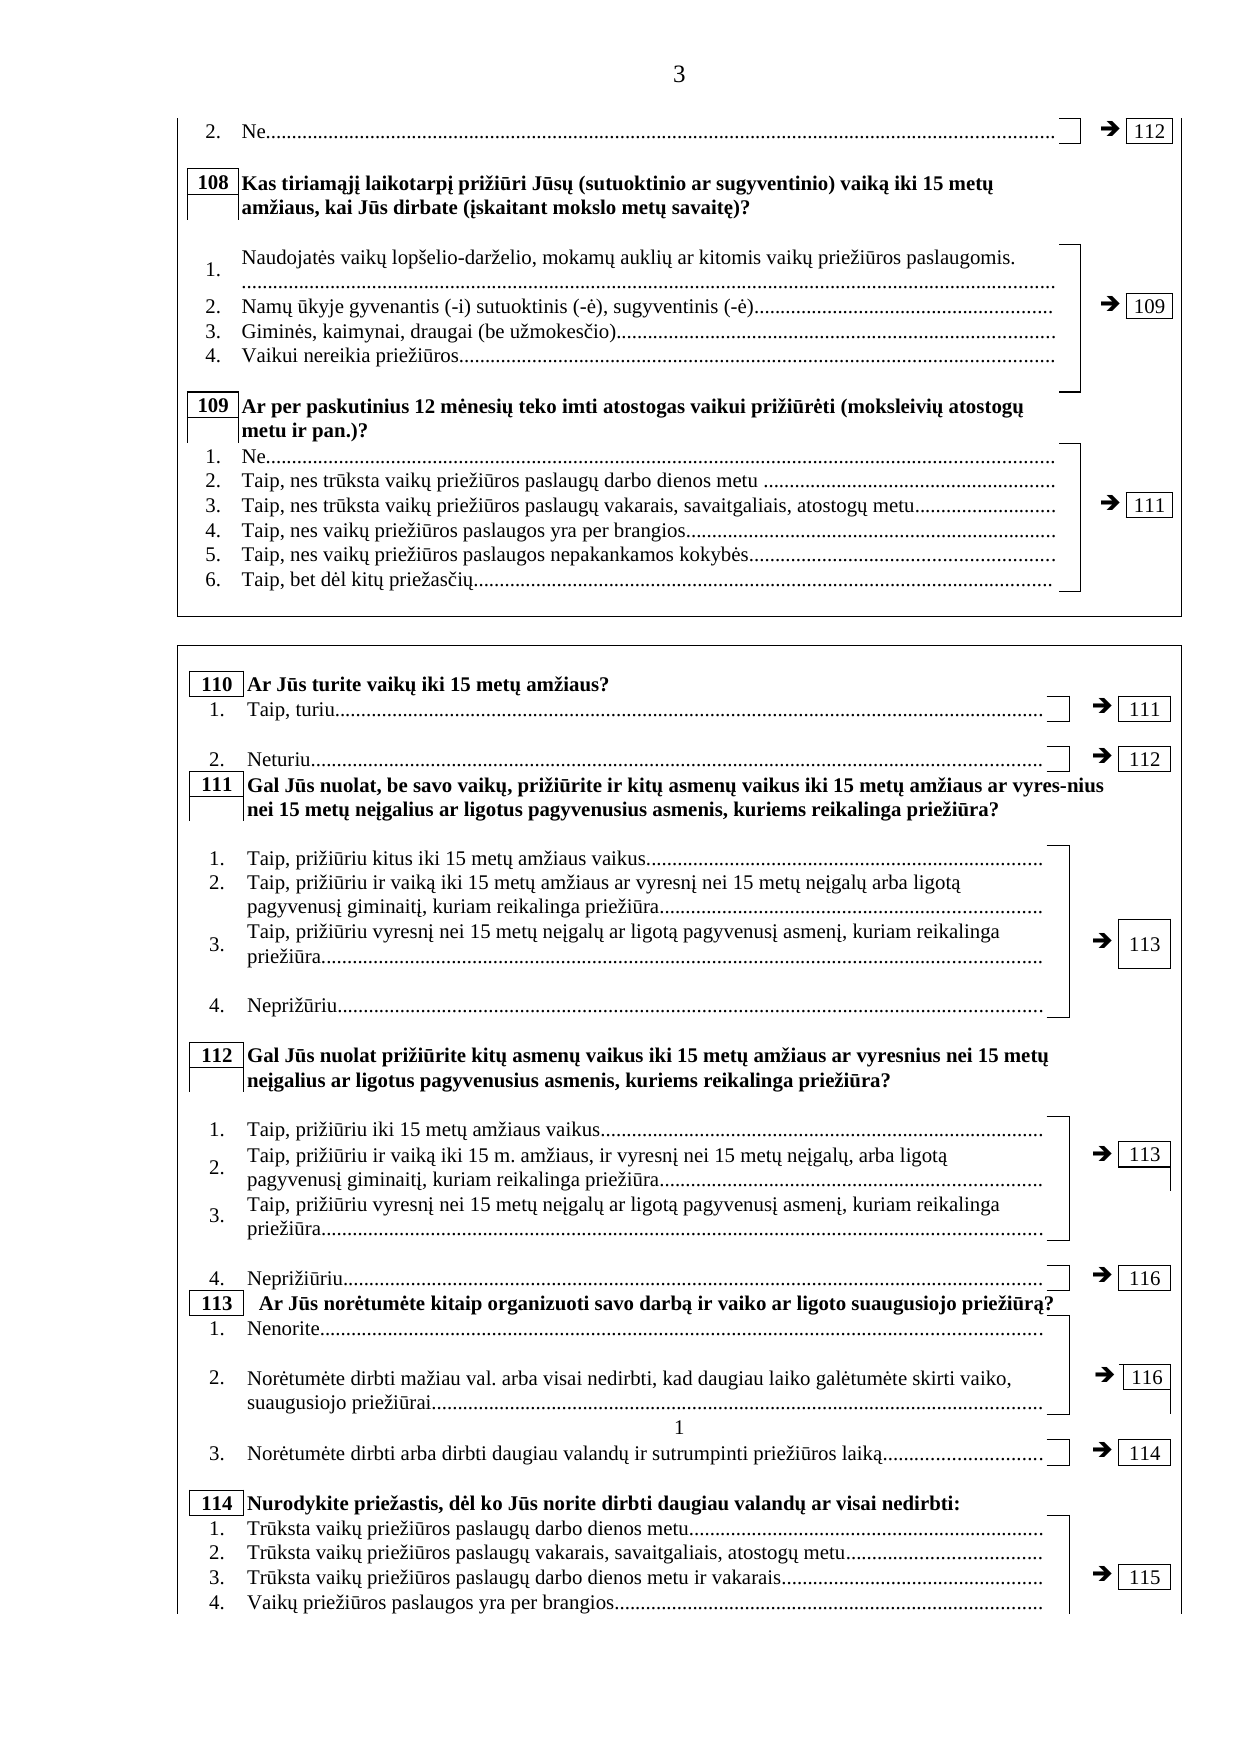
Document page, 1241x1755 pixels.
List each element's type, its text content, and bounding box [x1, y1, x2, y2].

table_cell 114 [1119, 1440, 1170, 1464]
table_cell 1. [188, 244, 238, 293]
table_cell [1173, 343, 1181, 367]
table_cell [178, 244, 187, 293]
table_cell [1093, 368, 1126, 391]
table_cell [1119, 1042, 1170, 1067]
table_cell 2. [190, 1364, 244, 1414]
table_cell [1059, 566, 1080, 591]
table_cell [1170, 1042, 1181, 1092]
table_cell  [1084, 919, 1118, 968]
table_cell [1119, 969, 1170, 993]
table_cell [190, 1340, 244, 1364]
table_cell [1047, 722, 1069, 746]
table_cell [1047, 919, 1069, 968]
table_header [1069, 646, 1084, 671]
table_cell [1084, 1340, 1119, 1364]
table_cell [178, 220, 187, 244]
table_cell 113 [1119, 920, 1170, 968]
table_cell [1119, 796, 1170, 821]
table_cell Kas tiriamąjį laikotarpį prižiūri Jūsų (sutuoktinio ar sugyventinio) vaiką iki 15 metų amžiaus, kai Jūs dirbate (įskaitant mokslo metų savaitę)? [239, 168, 1059, 220]
table_cell [1070, 1515, 1084, 1540]
table_cell [1081, 118, 1093, 143]
table_cell [178, 343, 187, 367]
table_cell [178, 1589, 189, 1614]
table_cell [178, 1564, 189, 1589]
table_cell [1084, 1191, 1119, 1239]
table_cell [1069, 1465, 1084, 1489]
table_cell [1047, 1364, 1069, 1414]
table_cell [190, 1068, 243, 1092]
table_cell [1047, 1490, 1084, 1515]
table_cell [1170, 845, 1181, 870]
table_cell [1171, 1141, 1181, 1191]
table_cell Ar Jūs turite vaikų iki 15 metų amžiaus? [244, 671, 1047, 696]
table_cell [1059, 119, 1080, 143]
table_cell [1170, 1315, 1181, 1340]
table_cell 113 [1119, 1142, 1170, 1166]
table_cell [1081, 343, 1093, 367]
table_cell [1170, 1515, 1181, 1540]
table_cell [190, 968, 244, 993]
table_cell [1170, 1116, 1181, 1141]
table_cell [1047, 671, 1069, 696]
table_cell [1119, 1168, 1170, 1191]
table_cell [1059, 492, 1080, 517]
table_cell [178, 1490, 189, 1515]
table_cell [1047, 1540, 1069, 1564]
table_cell [178, 543, 187, 566]
table_cell 2. [188, 468, 238, 492]
table_cell [1171, 1564, 1181, 1589]
table_cell [178, 746, 189, 771]
table_cell 1. [190, 845, 244, 870]
table_cell Nurodykite priežastis, dėl ko Jūs norite dirbti daugiau valandų ar visai nedirbti: [244, 1490, 1047, 1515]
table_cell [1126, 319, 1173, 343]
table_cell [1119, 993, 1170, 1017]
table_cell [1126, 443, 1173, 468]
table_cell 111 [1127, 493, 1172, 517]
table_cell [178, 1364, 189, 1414]
table_cell Taip, prižiūriu ir vaiką iki 15 metų amžiaus ar vyresnį nei 15 metų neįgalų arba ligotą pagyvenusį giminaitį, kuriam reikalinga priežiūra [244, 870, 1047, 918]
table_cell [1069, 1042, 1084, 1092]
table_cell [1047, 1440, 1069, 1464]
table_cell Taip, turiu. [244, 696, 1047, 721]
table_cell 1. [190, 1316, 244, 1340]
table_cell [1084, 993, 1119, 1017]
table_cell [1170, 1290, 1181, 1315]
table_cell [1059, 318, 1080, 343]
table_cell [1059, 343, 1080, 367]
table_cell 1. [190, 1116, 244, 1141]
table_cell [1119, 1466, 1170, 1489]
table_cell Taip, bet dėl kitų priežasčių [238, 566, 1059, 591]
table_cell [1119, 1590, 1170, 1614]
table_cell [1084, 1116, 1119, 1141]
table_cell [178, 118, 187, 143]
table_cell [1126, 566, 1173, 591]
table_cell [1080, 143, 1093, 168]
table_cell 111 [1119, 697, 1170, 721]
table_cell [1059, 245, 1080, 293]
table_cell [1047, 747, 1069, 771]
table_cell  [1093, 293, 1126, 318]
table_cell [1084, 1315, 1119, 1340]
table_cell [1047, 846, 1069, 870]
table_cell [1173, 566, 1181, 591]
table_cell [1084, 1042, 1119, 1092]
table_cell [178, 468, 187, 492]
table_cell [178, 1265, 189, 1290]
table_cell [178, 492, 187, 517]
table_cell [178, 293, 187, 318]
table_cell [1093, 543, 1126, 566]
table_cell [1070, 993, 1084, 1017]
table_cell [1093, 168, 1126, 220]
table_cell [1059, 368, 1080, 391]
table_cell  [1084, 1141, 1118, 1166]
table_cell [1170, 671, 1181, 696]
table_cell [1070, 845, 1084, 870]
table_cell [238, 220, 1059, 244]
table_cell [1126, 391, 1173, 443]
table_cell [1069, 1290, 1084, 1315]
table_cell [1170, 1191, 1181, 1239]
table_header [1119, 646, 1170, 671]
table_cell 4. [190, 1589, 244, 1614]
table_cell [1173, 391, 1181, 443]
table_cell [178, 1042, 189, 1092]
table_cell [1173, 168, 1181, 220]
table_cell 108 [188, 169, 238, 194]
table_cell [178, 845, 189, 870]
table_cell [1081, 244, 1093, 293]
table_cell [1069, 671, 1084, 696]
table_cell [1093, 244, 1126, 293]
table_cell 2. [190, 1141, 244, 1191]
table_cell 3. [190, 1191, 244, 1239]
table_cell Gal Jūs nuolat prižiūrite kitų asmenų vaikus iki 15 metų amžiaus ar vyresnius nei 15 metų neįgalius ar ligotus pagyvenusius asmenis, kuriems reikalinga priežiūra? [244, 1042, 1069, 1092]
table_cell Ne [238, 443, 1059, 468]
table_cell [178, 870, 189, 918]
table_cell [238, 368, 1059, 391]
table_cell [1047, 1564, 1069, 1589]
table_cell [1069, 721, 1084, 746]
table_cell [1173, 244, 1181, 293]
table_cell 4. [190, 1265, 244, 1290]
table_cell [178, 1240, 189, 1265]
table_cell [1070, 1141, 1084, 1191]
table_cell [1080, 220, 1093, 244]
table_cell [188, 195, 238, 220]
table_cell [1047, 1316, 1069, 1340]
table_cell [1059, 444, 1080, 468]
table_header [1047, 646, 1069, 671]
table_cell [1093, 343, 1126, 367]
table_cell [1047, 870, 1069, 918]
table_cell [1119, 1340, 1170, 1364]
table_cell [178, 443, 187, 468]
table_cell [178, 168, 187, 220]
table_cell 112 [1127, 119, 1172, 143]
table_cell [178, 1290, 189, 1315]
table_cell [238, 143, 1059, 168]
table_cell [1126, 244, 1173, 293]
table_cell [190, 1240, 244, 1265]
table_cell [1171, 1265, 1181, 1290]
table_cell [178, 318, 187, 343]
table_cell [1070, 1191, 1084, 1239]
table_cell [1069, 1240, 1084, 1265]
table_cell [188, 220, 238, 244]
table_cell 2. [190, 746, 244, 771]
table_cell 5. [188, 543, 238, 566]
table_cell  [1084, 1265, 1118, 1290]
table_cell 1. [190, 697, 244, 721]
table_cell [1084, 1389, 1123, 1414]
table_cell [178, 919, 189, 968]
table_cell Naudojatės vaikų lopšelio-darželio, mokamų auklių ar kitomis vaikų priežiūros paslaugomis. [238, 244, 1059, 293]
table_cell [1084, 721, 1119, 746]
table_cell [178, 566, 187, 591]
table_cell  [1084, 696, 1118, 721]
table_cell 109 [1127, 294, 1172, 318]
table_cell [1047, 1466, 1069, 1489]
table_cell [1059, 293, 1080, 318]
table_cell Neturiu [244, 746, 1047, 771]
table_cell [1119, 1490, 1170, 1515]
table_cell [244, 1465, 1047, 1489]
table_cell [178, 721, 189, 746]
table_cell [1059, 220, 1080, 244]
table_cell Norėtumėte dirbti arba dirbti daugiau valandų ir sutrumpinti priežiūros laiką . [244, 1439, 1047, 1464]
table_cell [1119, 772, 1170, 796]
table_cell [178, 821, 1181, 845]
table_cell [1047, 1141, 1069, 1191]
table_cell Taip, prižiūriu ir vaiką iki 15 m. amžiaus, ir vyresnį nei 15 metų neįgalų, arba ligotą pagyvenusį giminaitį, kuriam reikalinga priežiūra [244, 1141, 1047, 1191]
table_header [244, 646, 1047, 671]
table_cell [1070, 696, 1084, 721]
table_cell [178, 771, 189, 821]
table_cell [1084, 968, 1119, 993]
table_cell [1070, 919, 1084, 968]
table_cell [1093, 566, 1126, 591]
table_cell [1084, 870, 1119, 918]
table_cell 2. [190, 870, 244, 918]
table_cell [1070, 968, 1084, 993]
table_cell [1093, 517, 1126, 542]
table_cell [1124, 1390, 1170, 1414]
table_cell [1080, 391, 1093, 443]
table_cell [1081, 517, 1093, 542]
table_cell [178, 968, 189, 993]
table_cell Trūksta vaikų priežiūros paslaugų darbo dienos metu ir vakarais [244, 1564, 1047, 1589]
table_cell [1126, 168, 1173, 220]
table_cell [1093, 468, 1126, 492]
table_cell [1059, 393, 1080, 443]
table_header [1170, 646, 1181, 671]
table_cell 116 [1119, 1266, 1170, 1290]
table_cell [1081, 543, 1093, 566]
table_cell [190, 721, 244, 746]
table_cell Taip, prižiūriu iki 15 metų amžiaus vaikus. [244, 1116, 1047, 1141]
table_cell [244, 968, 1047, 993]
table_cell [1070, 870, 1084, 918]
table_cell [178, 1515, 189, 1540]
table_cell Ar per paskutinius 12 mėnesių teko imti atostogas vaikui prižiūrėti (moksleivių atostogų metu ir pan.)? [239, 391, 1059, 443]
table_cell [1170, 993, 1181, 1017]
table_cell [1047, 993, 1069, 1017]
table_cell Vaikų priežiūros paslaugos yra per brangios [244, 1589, 1047, 1614]
table_cell [1170, 721, 1181, 746]
table_cell Ar Jūs norėtumėte kitaip organizuoti savo darbą ir vaiko ar ligoto suaugusiojo priežiūrą? [244, 1290, 1069, 1315]
table_cell [1119, 1540, 1170, 1564]
table_cell [1081, 468, 1093, 492]
table_cell 1. [190, 1516, 244, 1540]
table_header [190, 646, 244, 671]
table_cell [190, 797, 243, 821]
table_cell [1070, 1340, 1084, 1364]
table_cell [1084, 1515, 1119, 1540]
table_cell [1119, 1315, 1170, 1340]
table_cell [1119, 1067, 1170, 1092]
table_cell Taip, nes trūksta vaikų priežiūros paslaugų darbo dienos metu [238, 468, 1059, 492]
table_cell [190, 1465, 244, 1489]
table_cell 1. [188, 443, 238, 468]
table_cell  [1084, 1564, 1118, 1589]
table_cell Taip, nes vaikų priežiūros paslaugos yra per brangios . [238, 517, 1059, 542]
table_cell [178, 1017, 1181, 1042]
table_cell [1070, 1589, 1084, 1614]
table_cell Gal Jūs nuolat, be savo vaikų, prižiūrite ir kitų asmenų vaikus iki 15 metų amžiaus ar vyres-nius nei 15 metų neįgalius ar ligotus pagyvenusius asmenis, kuriems reikalinga priežiūra? [244, 771, 1119, 821]
table_cell [1059, 543, 1080, 566]
table_cell [1081, 293, 1093, 318]
table_cell [1070, 746, 1084, 771]
table_cell Vaikui nereikia priežiūros [238, 343, 1059, 367]
table_cell Nenorite . [244, 1315, 1047, 1340]
table_cell [178, 591, 1181, 616]
table_cell Norėtumėte dirbti mažiau val. arba visai nedirbti, kad daugiau laiko galėtumėte skirti vaiko, suaugusiojo priežiūrai [244, 1364, 1047, 1414]
table_cell [178, 1141, 189, 1191]
table_cell [1119, 1515, 1170, 1540]
table_cell [1173, 293, 1181, 318]
table_cell [178, 671, 189, 696]
table_cell [1171, 746, 1181, 771]
table_cell [1171, 696, 1181, 721]
table_cell [1070, 1540, 1084, 1564]
table_cell 115 [1119, 1565, 1170, 1589]
table_cell [1171, 919, 1181, 968]
table_cell [1047, 1241, 1069, 1265]
table_cell [1093, 443, 1126, 468]
table_cell [1173, 468, 1181, 492]
table_cell [1119, 1291, 1170, 1315]
table_cell 2. [188, 293, 238, 318]
table_cell [1093, 220, 1126, 244]
table_cell 112 [190, 1043, 243, 1067]
table_cell [1093, 143, 1126, 168]
table_cell [1070, 1116, 1084, 1141]
table_cell Taip, prižiūriu vyresnį nei 15 metų neįgalų ar ligotą pagyvenusį asmenį, kuriam reikalinga priežiūra . [244, 1191, 1047, 1239]
table_cell [1070, 1315, 1084, 1340]
table_cell [1173, 543, 1181, 566]
table_cell [1084, 1490, 1119, 1515]
table_cell [1173, 318, 1181, 343]
table_cell [178, 1540, 189, 1564]
table_cell [188, 418, 238, 443]
table_cell [1047, 968, 1069, 993]
table_cell [1070, 1564, 1084, 1589]
table_cell [178, 1191, 189, 1239]
table_cell 4. [190, 993, 244, 1017]
table_cell 3. [190, 919, 244, 968]
table_cell [1081, 566, 1093, 591]
table_cell [1081, 492, 1093, 517]
table_cell 3. [188, 492, 238, 517]
table_cell [244, 1240, 1047, 1265]
table_cell [1084, 1540, 1119, 1564]
table_cell [1081, 443, 1093, 468]
table_cell [1171, 1364, 1181, 1414]
table_cell 112 [1119, 747, 1170, 771]
table_cell Taip, prižiūriu vyresnį nei 15 metų neįgalų ar ligotą pagyvenusį asmenį, kuriam reikalinga priežiūra. [244, 919, 1047, 968]
table_cell [1170, 1240, 1181, 1265]
table_cell  [1084, 746, 1118, 771]
table_cell [1084, 1240, 1119, 1265]
table_cell [178, 1116, 189, 1141]
table_cell 6. [188, 566, 238, 591]
table_cell [178, 391, 187, 443]
table_cell [244, 721, 1047, 746]
table_cell [1126, 144, 1173, 168]
table_cell [1084, 1589, 1119, 1614]
table_cell [1170, 1540, 1181, 1564]
table_cell [1173, 368, 1181, 391]
table_cell [1119, 870, 1170, 918]
table_cell [1047, 1117, 1069, 1141]
table_cell [1047, 1191, 1069, 1239]
table_cell [188, 143, 238, 168]
table_cell [1059, 517, 1080, 542]
table_cell [178, 1340, 189, 1364]
table_cell [178, 368, 187, 391]
table_cell Trūksta vaikų priežiūros paslaugų darbo dienos metu . [244, 1515, 1047, 1540]
table_cell [1084, 1166, 1119, 1191]
table_cell [1047, 1589, 1069, 1614]
table_cell [1170, 1465, 1181, 1489]
table_cell [1119, 1116, 1170, 1141]
table_cell [178, 1465, 189, 1489]
table_cell Neprižūriu . [244, 993, 1047, 1017]
table_cell 4. [188, 517, 238, 542]
table_cell [188, 368, 238, 391]
table_cell [1084, 845, 1119, 870]
table_cell [1173, 443, 1181, 468]
table_cell [178, 993, 189, 1017]
table_cell Giminės, kaimynai, draugai (be užmokesčio) . [238, 318, 1059, 343]
table_cell [178, 143, 187, 168]
table_cell [1126, 468, 1173, 492]
table_cell [178, 1315, 189, 1340]
table_cell [1126, 343, 1173, 367]
table_cell [1170, 968, 1181, 993]
table_cell [1047, 1340, 1069, 1364]
table_cell [178, 1092, 1181, 1116]
table_cell [178, 517, 187, 542]
table_cell [1126, 368, 1173, 391]
table_cell [1119, 845, 1170, 870]
table_cell [1171, 1439, 1181, 1464]
table_cell Taip, nes vaikų priežiūros paslaugos nepakankamos kokybės . [238, 543, 1059, 566]
table_header [1084, 646, 1119, 671]
table_cell [1119, 722, 1170, 746]
table_cell [1119, 1240, 1170, 1265]
table_cell [1170, 1490, 1181, 1515]
table_cell [1059, 168, 1080, 220]
table_cell [1084, 1465, 1119, 1489]
table_cell [1119, 1191, 1170, 1239]
table_cell [1080, 168, 1093, 220]
table_cell 110 [190, 672, 243, 696]
table_cell [1126, 518, 1173, 542]
table_cell 111 [190, 772, 243, 796]
table_cell [1070, 1364, 1084, 1414]
table_cell [1119, 671, 1170, 696]
table_cell [1059, 144, 1080, 168]
table_cell [1047, 1516, 1069, 1540]
table_cell [1059, 468, 1080, 492]
table_cell  [1093, 492, 1126, 517]
table_cell [1047, 1266, 1069, 1290]
table_cell  [1093, 118, 1126, 143]
table_cell 109 [188, 393, 238, 417]
table_cell 3. [190, 1439, 244, 1464]
table_cell Namų ūkyje gyvenantis (-i) sutuoktinis (-ė), sugyventinis (-ė) . [238, 293, 1059, 318]
table_cell [1126, 543, 1173, 566]
table_cell [1047, 697, 1069, 721]
table_cell [1173, 143, 1181, 168]
table_cell 3. [188, 318, 238, 343]
table_cell Neprižiūriu. [244, 1265, 1047, 1290]
table_cell Taip, nes trūksta vaikų priežiūros paslaugų vakarais, savaitgaliais, atostogų metu . [238, 492, 1059, 517]
table_header [178, 646, 189, 671]
table_cell  [1084, 1439, 1118, 1464]
table_cell [1170, 771, 1181, 821]
table_cell  [1084, 1364, 1123, 1389]
table_cell 1 [178, 1414, 1181, 1439]
table_cell [1170, 870, 1181, 918]
table_cell [1173, 118, 1181, 143]
table_cell [1093, 318, 1126, 343]
table_cell 4. [188, 343, 238, 367]
table_cell [1173, 517, 1181, 542]
table_cell Ne [238, 118, 1059, 143]
table_cell Trūksta vaikų priežiūros paslaugų vakarais, savaitgaliais, atostogų metu [244, 1540, 1047, 1564]
table_cell 2. [188, 118, 238, 143]
table_cell Taip, prižiūriu kitus iki 15 metų amžiaus vaikus. [244, 845, 1047, 870]
table_cell [178, 1439, 189, 1464]
table_cell [1081, 368, 1093, 391]
table_cell [1170, 1589, 1181, 1614]
table_cell [1173, 220, 1181, 244]
table_cell [1173, 492, 1181, 517]
table_cell [1170, 1340, 1181, 1364]
table_cell 116 [1124, 1365, 1170, 1389]
table_cell [178, 696, 189, 721]
table_cell 3. [190, 1564, 244, 1589]
table_cell [1084, 671, 1119, 696]
table_cell [1070, 1265, 1084, 1290]
table_cell 114 [190, 1491, 243, 1515]
table_cell 2. [190, 1540, 244, 1564]
table_cell 113 [190, 1291, 243, 1315]
table_cell [1126, 220, 1173, 244]
table_cell [1084, 1290, 1119, 1315]
table_cell [1093, 391, 1126, 443]
table_cell [1070, 1439, 1084, 1464]
table_cell [244, 1340, 1047, 1364]
table_cell [1081, 318, 1093, 343]
